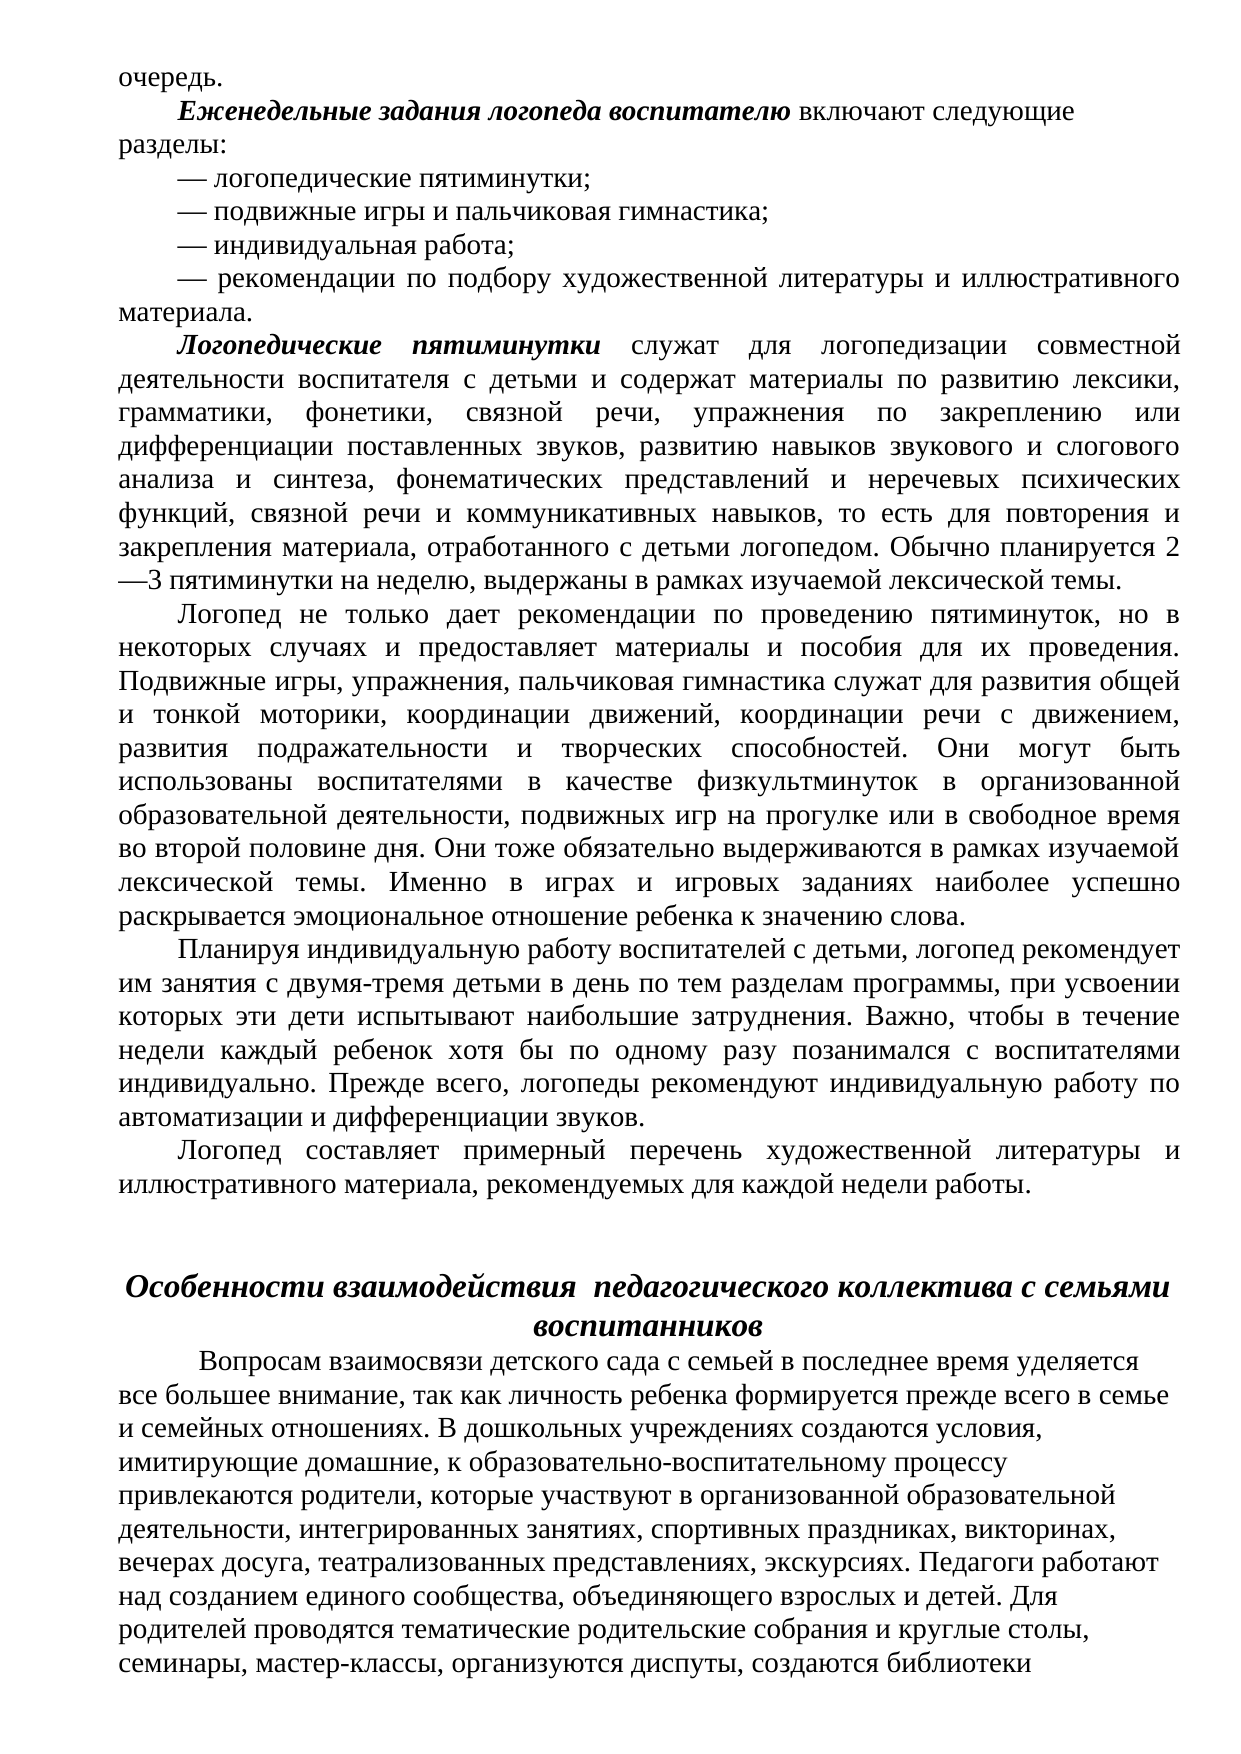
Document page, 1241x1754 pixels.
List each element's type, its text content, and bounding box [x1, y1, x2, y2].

text Вопросам взаимосвязи детского сада с семьей в последнее время уделяется все большее внимание, так как личность ребенка формируется прежде всего в семье и семейных отношениях. В дошкольных учреждениях создаются условия, имитирующие домашние, к образовательно-воспитательному процессу привлекаются родители, которые участвуют в организованной образовательной деятельности, интегрированных занятиях, спортивных праздниках, викторинах, вечерах досуга, театрализованных представлениях, экскурсиях. Педагоги работают над созданием единого сообщества, объединяющего взрослых и детей. Для родителей проводятся тематические родительские собрания и круглые столы, семинары, мастер-классы, организуются диспуты, создаются библиотеки [118, 1343, 1181, 1679]
text очередь. [118, 59, 1181, 93]
text Логопедические пятиминутки служат для логопедизации совместной деятельности воспитателя с детьми и содержат материалы по развитию лексики, грамматики, фонетики, связной речи, упражнения по закреплению или дифференциации поставленных звуков, развитию навыков звукового и слогового анализа и синтеза, фонематических представлений и неречевых психических функций, связной речи и коммуникативных навыков, то есть для повторения и закрепления материала, отработанного с детьми логопедом. Обычно планируется 2—3 пятиминутки на неделю, выдержаны в рамках изучаемой лексической темы. [118, 327, 1181, 596]
text — рекомендации по подбору художественной литературы и иллюстративного материала. [118, 260, 1181, 327]
text — подвижные игры и пальчиковая гимнастика; [118, 193, 1181, 227]
text Планируя индивидуальную работу воспитателей с детьми, логопед рекомендует им занятия с двумя-тремя детьми в день по тем разделам программы, при усвоении которых эти дети испытывают наибольшие затруднения. Важно, чтобы в течение недели каждый ребенок хотя бы по одному разу позанимался с воспитателями индивидуально. Прежде всего, логопеды рекомендуют индивидуальную работу по автоматизации и дифференциации звуков. [118, 931, 1181, 1132]
text Логопед составляет примерный перечень художественной литературы и иллюстративного материала, рекомендуемых для каждой недели работы. [118, 1132, 1181, 1199]
text Особенности взаимодействия педагогического коллектива с семьями воспитанников [118, 1267, 1181, 1343]
text — логопедические пятиминутки; [118, 160, 1181, 193]
text — индивидуальная работа; [118, 227, 1181, 260]
text Логопед не только дает рекомендации по проведению пятиминуток, но в некоторых случаях и предоставляет материалы и пособия для их проведения. Подвижные игры, упражнения, пальчиковая гимнастика служат для развития общей и тонкой моторики, координации движений, координации речи с движением, развития подражательности и творческих способностей. Они могут быть использованы воспитателями в качестве физкультминуток в организованной образовательной деятельности, подвижных игр на прогулке или в свободное время во второй половине дня. Они тоже обязательно выдерживаются в рамках изучаемой лексической темы. Именно в играх и игровых заданиях наиболее успешно раскрывается эмоциональное отношение ребенка к значению слова. [118, 596, 1181, 931]
text Еженедельные задания логопеда воспитателю включают следующие разделы: [118, 93, 1181, 160]
